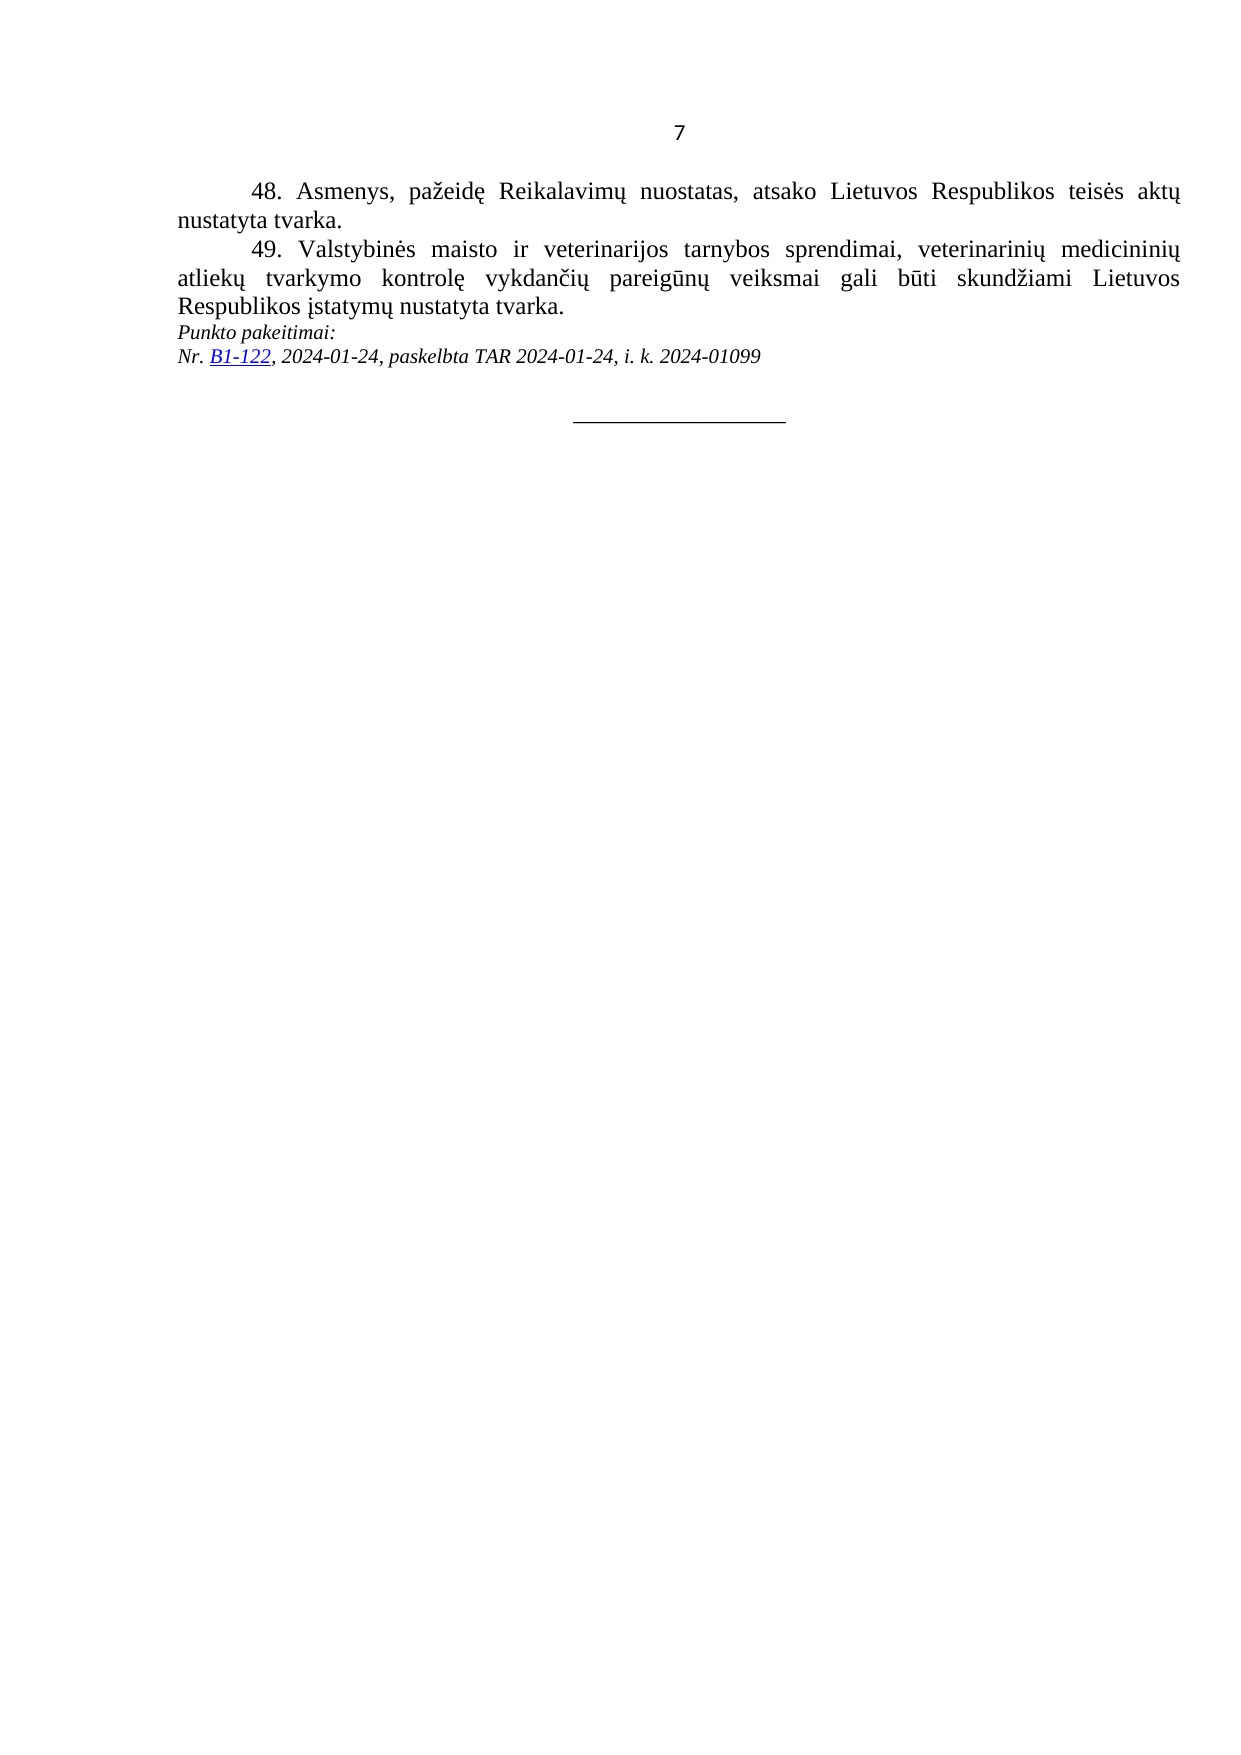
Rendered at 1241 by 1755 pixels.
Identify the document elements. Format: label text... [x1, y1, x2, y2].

text Nr. B1-122, 2024-01-24, paskelbta TAR 2024-01-24, i. k. 2024-01099 [177, 344, 1181, 368]
text Punkto pakeitimai: [177, 320, 1181, 344]
text _________________ [177, 397, 1181, 426]
text 48. Asmenys, pažeidę Reikalavimų nuostatas, atsako Lietuvos Respublikos teisės aktų nustatyta tvarka. [177, 176, 1181, 234]
text 49. Valstybinės maisto ir veterinarijos tarnybos sprendimai, veterinarinių medicininių atliekų tvarkymo kontrolę vykdančių pareigūnų veiksmai gali būti skundžiami Lietuvos Respublikos įstatymų nustatyta tvarka. [177, 234, 1181, 320]
